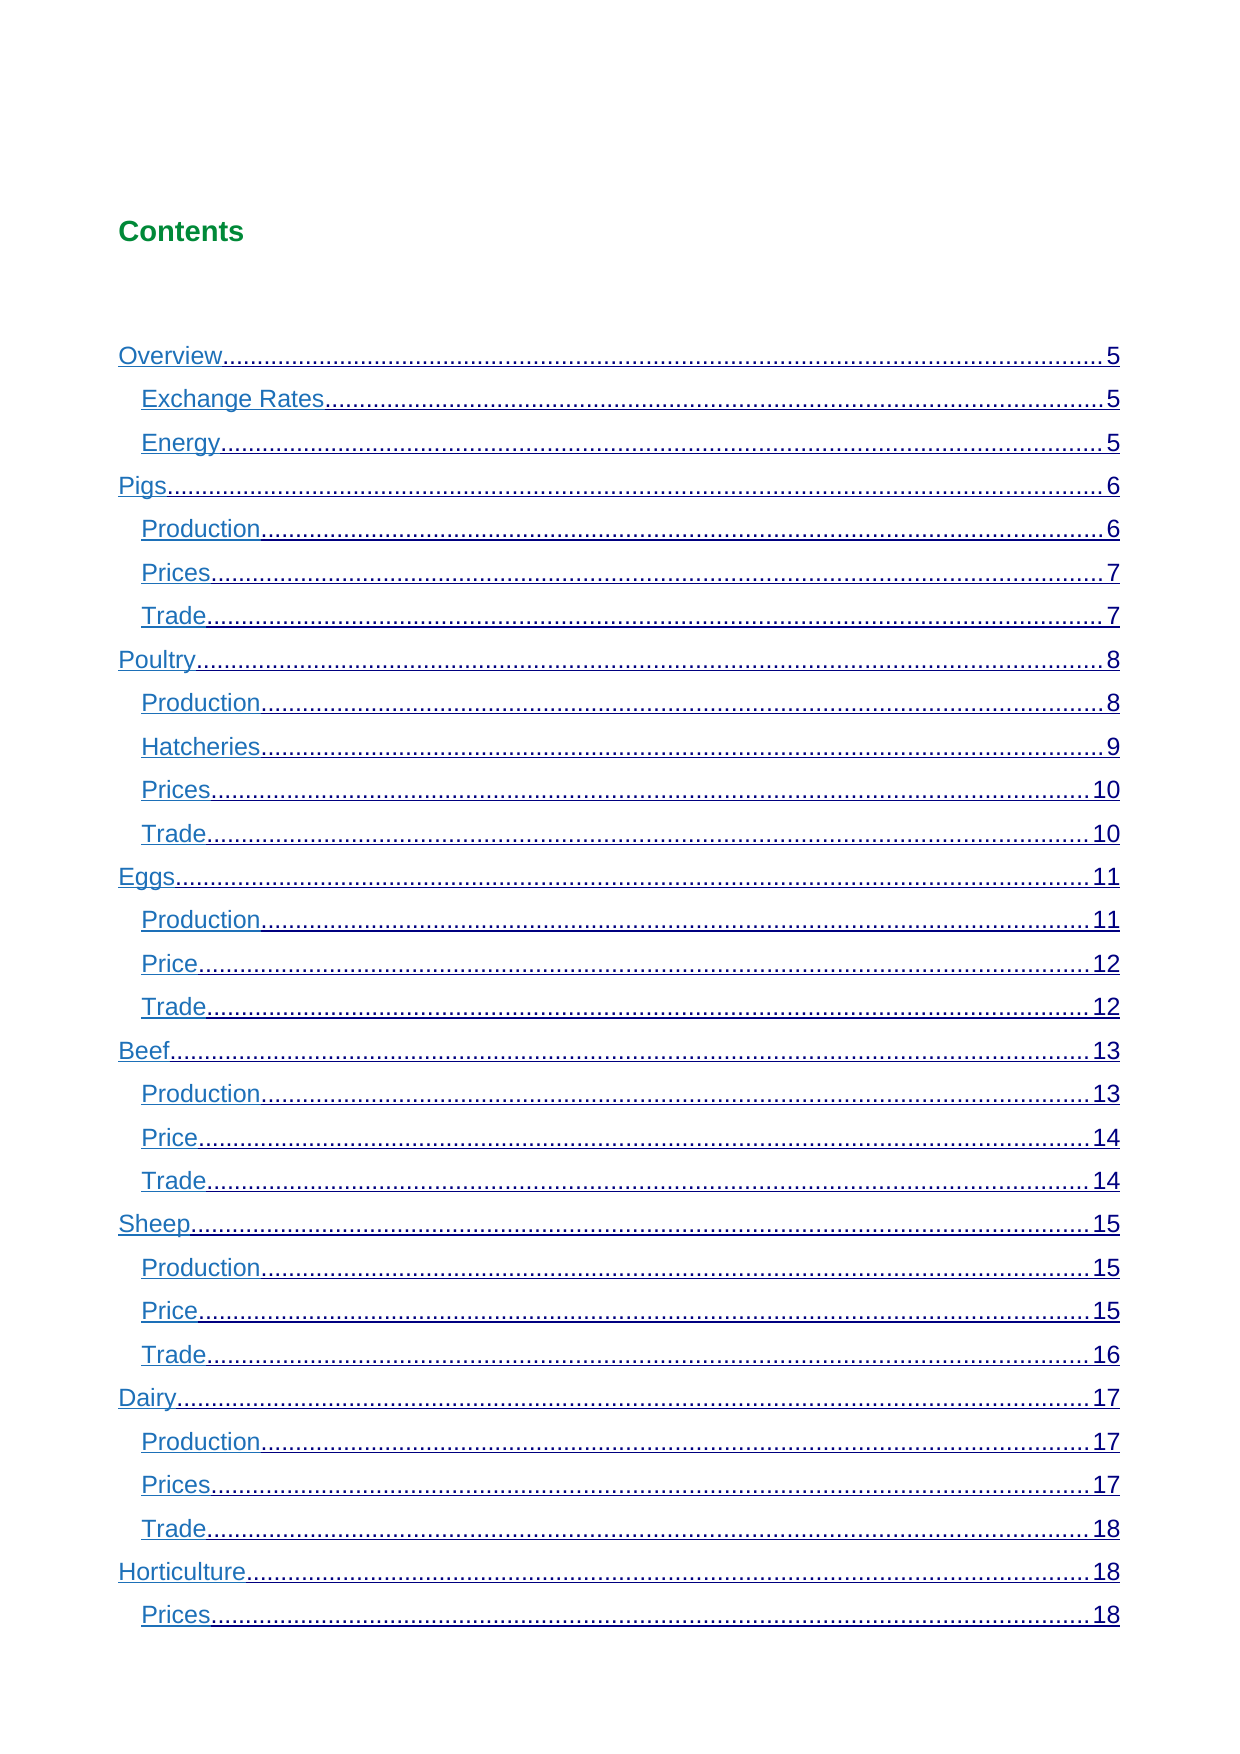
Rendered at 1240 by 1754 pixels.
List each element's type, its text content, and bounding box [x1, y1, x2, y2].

text Trade 18 [141, 1513, 1121, 1542]
text Horticulture 18 [118, 1557, 1121, 1586]
text Production 8 [141, 688, 1121, 717]
text Price 15 [141, 1296, 1121, 1325]
text Prices 17 [141, 1470, 1121, 1499]
text Energy 5 [141, 428, 1121, 456]
text Overview 5 [118, 341, 1121, 369]
text Trade 16 [141, 1340, 1121, 1368]
text Trade 10 [141, 818, 1121, 847]
text Poultry 8 [118, 645, 1121, 673]
text Price 12 [141, 949, 1121, 978]
text Beef 13 [118, 1036, 1121, 1064]
text Trade 14 [141, 1166, 1121, 1195]
text Production 11 [141, 905, 1121, 934]
text Contents [118, 214, 1121, 247]
text Prices 7 [141, 558, 1121, 587]
text Prices 18 [141, 1600, 1121, 1629]
text Dairy 17 [118, 1383, 1121, 1412]
text Exchange Rates 5 [141, 384, 1121, 413]
text Hatcheries 9 [141, 732, 1121, 760]
text Trade 7 [141, 601, 1121, 630]
text Pigs 6 [118, 471, 1121, 500]
text Trade 12 [141, 992, 1121, 1021]
text Prices 10 [141, 775, 1121, 804]
text Production 13 [141, 1079, 1121, 1108]
text Price 14 [141, 1123, 1121, 1151]
text Production 6 [141, 514, 1121, 543]
text Eggs 11 [118, 862, 1121, 891]
text Production 17 [141, 1427, 1121, 1455]
text Production 15 [141, 1253, 1121, 1282]
text Sheep 15 [118, 1209, 1121, 1238]
